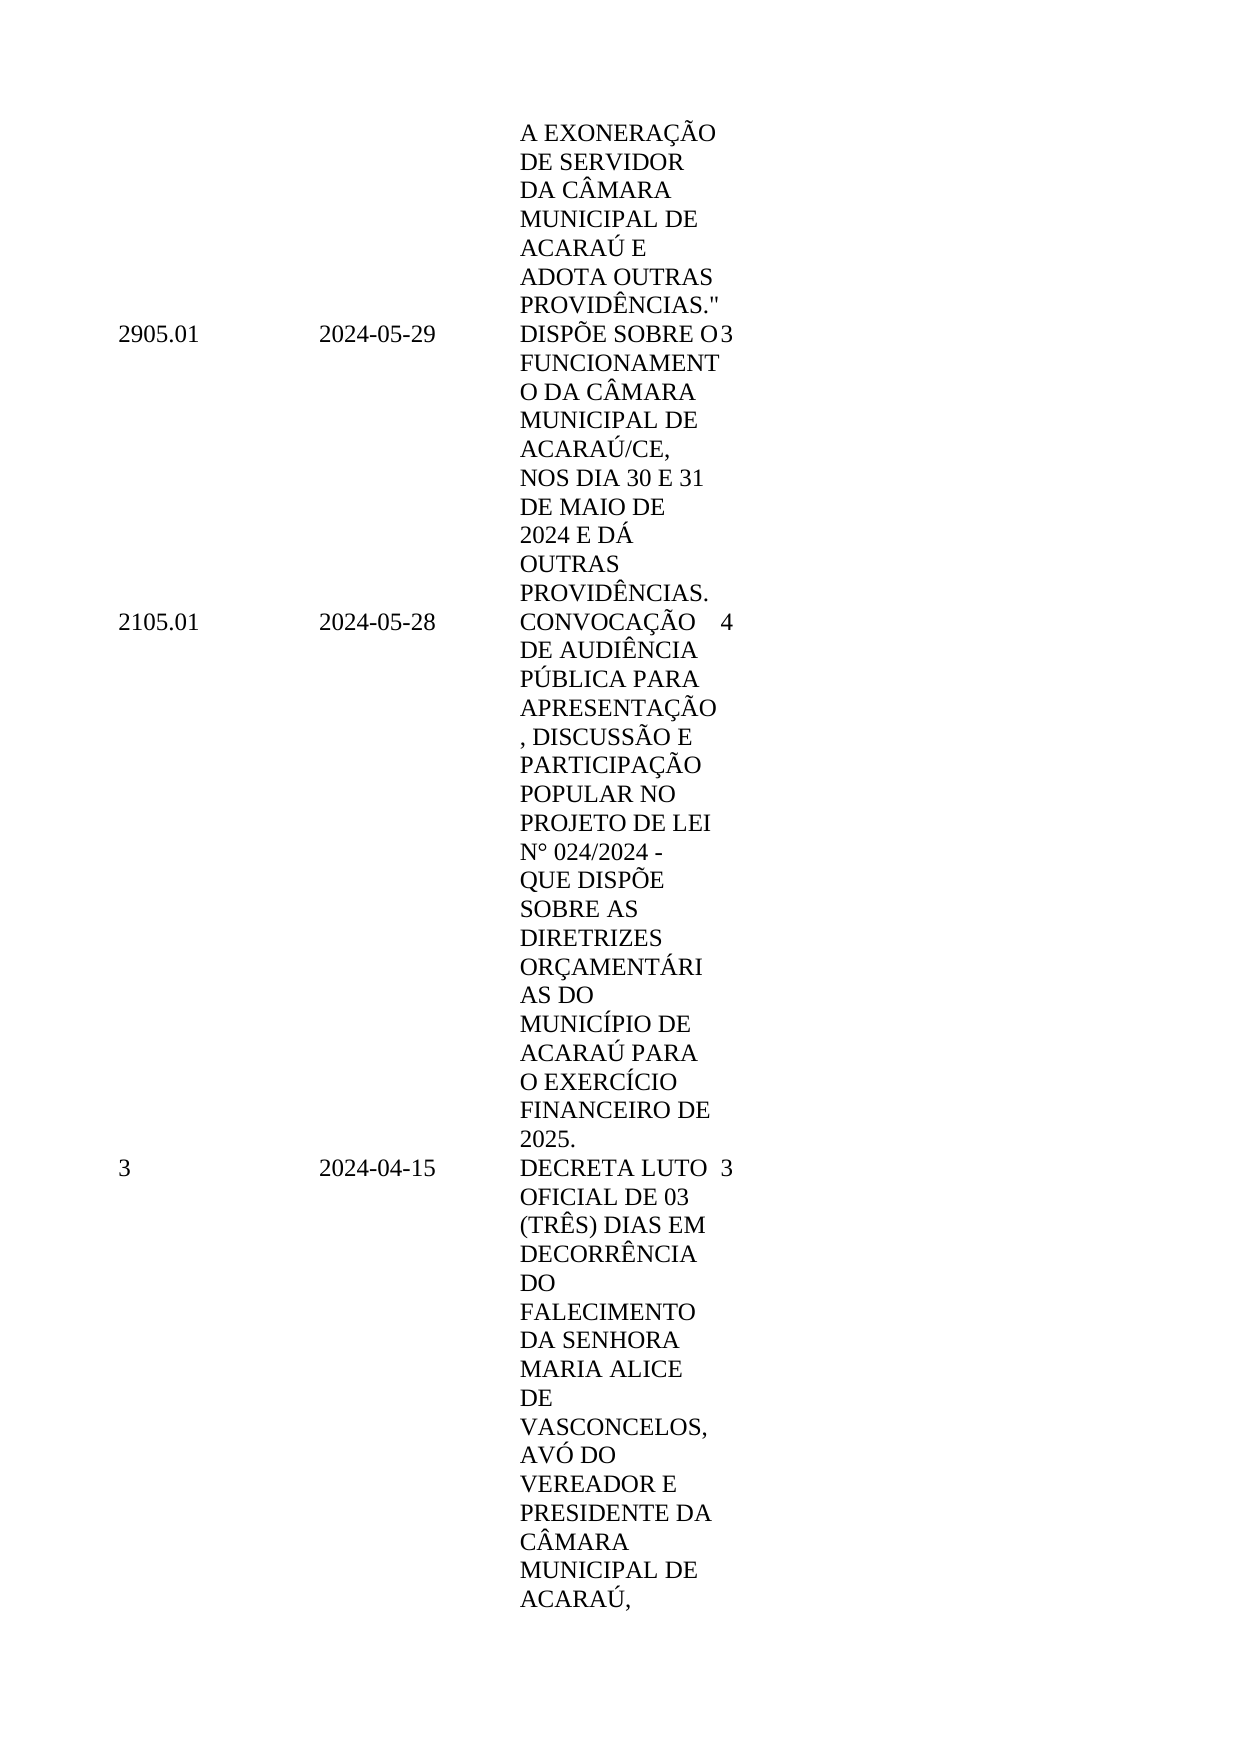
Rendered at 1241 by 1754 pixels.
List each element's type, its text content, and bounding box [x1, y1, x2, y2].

table_cell [118, 118, 319, 319]
table_cell [720, 118, 921, 319]
table_cell [921, 607, 1122, 1153]
table_cell [921, 118, 1122, 319]
table_cell 2105.01 [118, 607, 319, 1153]
table_cell 3 [118, 1153, 319, 1613]
table_cell 3 [720, 319, 921, 607]
table_cell CONVOCAÇÃO DE AUDIÊNCIA PÚBLICA PARA APRESENTAÇÃO, DISCUSSÃO E PARTICIPAÇÃO POPULAR NO PROJETO DE LEI N° 024/2024 - QUE DISPÕE SOBRE AS DIRETRIZES ORÇAMENTÁRIAS DO MUNICÍPIO DE ACARAÚ PARA O EXERCÍCIO FINANCEIRO DE 2025. [520, 607, 720, 1153]
table_cell 2024-05-29 [319, 319, 519, 607]
table_cell DECRETA LUTO OFICIAL DE 03 (TRÊS) DIAS EM DECORRÊNCIA DO FALECIMENTO DA SENHORA MARIA ALICE DE VASCONCELOS, AVÓ DO VEREADOR E PRESIDENTE DA CÂMARA MUNICIPAL DE ACARAÚ, [520, 1153, 720, 1613]
table_cell [319, 118, 519, 319]
table_cell DISPÕE SOBRE O FUNCIONAMENTO DA CÂMARA MUNICIPAL DE ACARAÚ/CE, NOS DIA 30 E 31 DE MAIO DE 2024 E DÁ OUTRAS PROVIDÊNCIAS. [520, 319, 720, 607]
table_cell A EXONERAÇÃO DE SERVIDOR DA CÂMARA MUNICIPAL DE ACARAÚ E ADOTA OUTRAS PROVIDÊNCIAS." [520, 118, 720, 319]
table_cell 4 [720, 607, 921, 1153]
table_cell 2905.01 [118, 319, 319, 607]
table_cell 2024-04-15 [319, 1153, 519, 1613]
table_cell 2024-05-28 [319, 607, 519, 1153]
table_cell 3 [720, 1153, 921, 1613]
table_cell [921, 319, 1122, 607]
table_cell [921, 1153, 1122, 1613]
